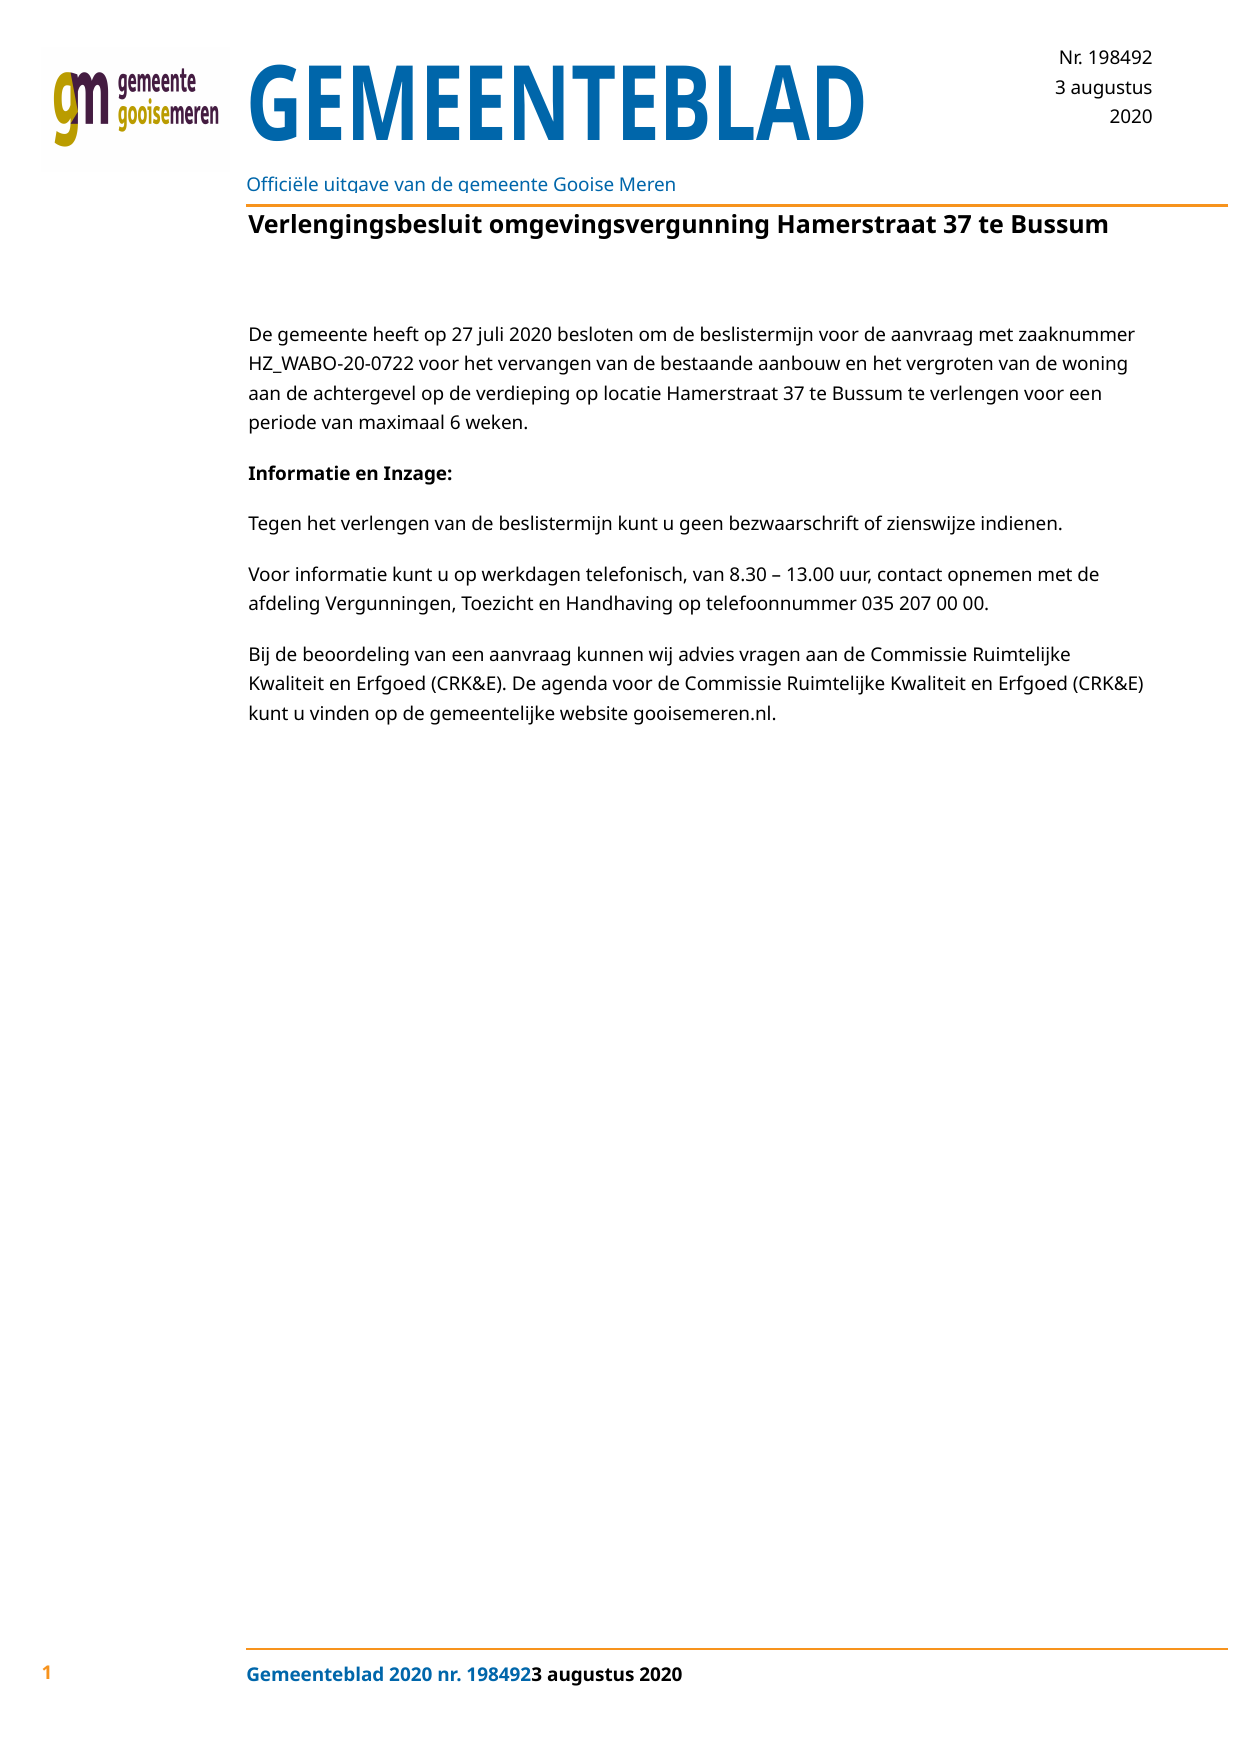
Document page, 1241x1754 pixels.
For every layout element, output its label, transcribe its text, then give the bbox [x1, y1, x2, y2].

picture [41, 47, 231, 172]
text Tegen het verlengen van de beslistermijn kunt u geen bezwaarschrift of zienswijze indienen. [248, 510, 1152, 536]
text Verlengingsbesluit omgevingsvergunning Hamerstraat 37 te Bussum [248, 207, 1152, 241]
text Bij de beoordeling van een aanvraag kunnen wij advies vragen aan de Commissie Ruimtelijke Kwaliteit en Erfgoed (CRK&E). De agenda voor de Commissie Ruimtelijke Kwaliteit en Erfgoed (CRK&E) kunt u vinden op de gemeentelijke website gooisemeren.nl. [248, 641, 1152, 726]
text Informatie en Inzage: [248, 460, 1152, 486]
text De gemeente heeft op 27 juli 2020 besloten om de beslistermijn voor de aanvraag met zaaknummer HZ_WABO-20-0722 voor het vervangen van de bestaande aanbouw en het vergroten van de woning aan de achtergevel op de verdieping op locatie Hamerstraat 37 te Bussum te verlengen voor een periode van maximaal 6 weken. [248, 321, 1152, 435]
text Voor informatie kunt u op werkdagen telefonisch, van 8.30 – 13.00 uur, contact opnemen met de afdeling Vergunningen, Toezicht en Handhaving op telefoonnummer 035 207 00 00. [248, 561, 1152, 616]
